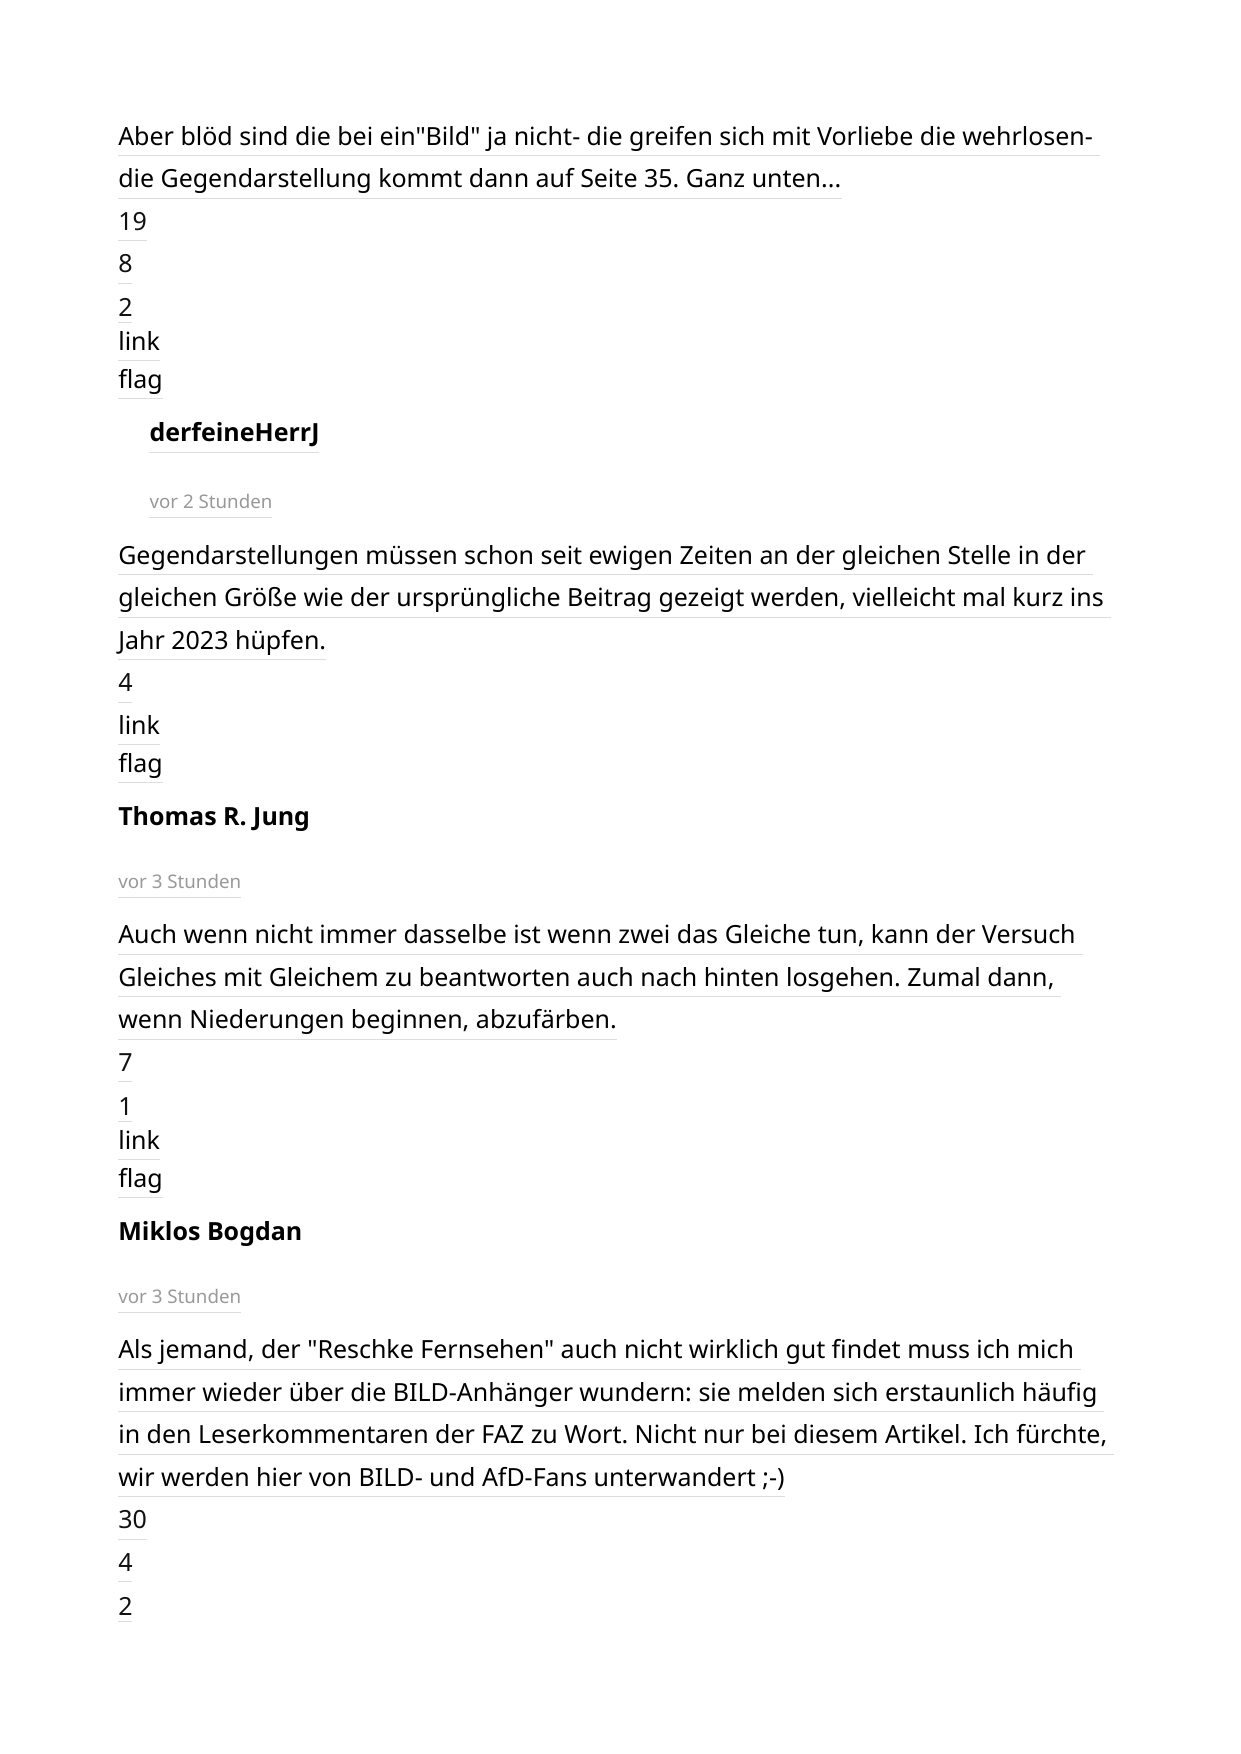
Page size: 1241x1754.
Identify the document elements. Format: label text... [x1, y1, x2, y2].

text 8 [118, 246, 1122, 284]
text Als jemand, der "Reschke Fernsehen" auch nicht wirklich gut findet muss ich mich immer wieder über die BILD-Anhänger wundern: sie melden sich erstaunlich häufig in den Leserkommentaren der FAZ zu Wort. Nicht nur bei diesem Artikel. Ich fürchte, wir werden hier von BILD- und AfD-Fans unterwandert ;-) [118, 1332, 1122, 1497]
text Gegendarstellungen müssen schon seit ewigen Zeiten an der gleichen Stelle in der gleichen Größe wie der ursprüngliche Beitrag gezeigt werden, vielleicht mal kurz ins Jahr 2023 hüpfen. [118, 537, 1122, 660]
text Thomas R. Jung [118, 799, 1122, 833]
text Auch wenn nicht immer dasselbe ist wenn zwei das Gleiche tun, kann der Versuch Gleiches mit Gleichem zu beantworten auch nach hinten losgehen. Zumal dann, wenn Niederungen beginnen, abzufärben. [118, 917, 1122, 1040]
text vor 3 Stunden [118, 1283, 1117, 1313]
text Miklos Bogdan [118, 1214, 1122, 1248]
text 2 [118, 1587, 1122, 1622]
text link [118, 707, 1122, 745]
text flag [118, 1160, 1122, 1198]
text 7 [118, 1044, 1122, 1082]
text vor 2 Stunden [149, 489, 1117, 518]
text link [118, 323, 1122, 361]
text 4 [118, 665, 1122, 703]
text link [118, 1122, 1122, 1160]
text 1 [118, 1087, 1122, 1122]
text 30 [118, 1502, 1122, 1540]
text 2 [118, 288, 1122, 323]
text 19 [118, 203, 1122, 241]
text 4 [118, 1544, 1122, 1582]
text flag [118, 745, 1122, 783]
text flag [118, 361, 1122, 399]
text Aber blöd sind die bei ein"Bild" ja nicht- die greifen sich mit Vorliebe die wehrlosen- die Gegendarstellung kommt dann auf Seite 35. Ganz unten... [118, 118, 1122, 199]
text vor 3 Stunden [118, 868, 1117, 898]
text derfeineHerrJ [149, 415, 1122, 453]
